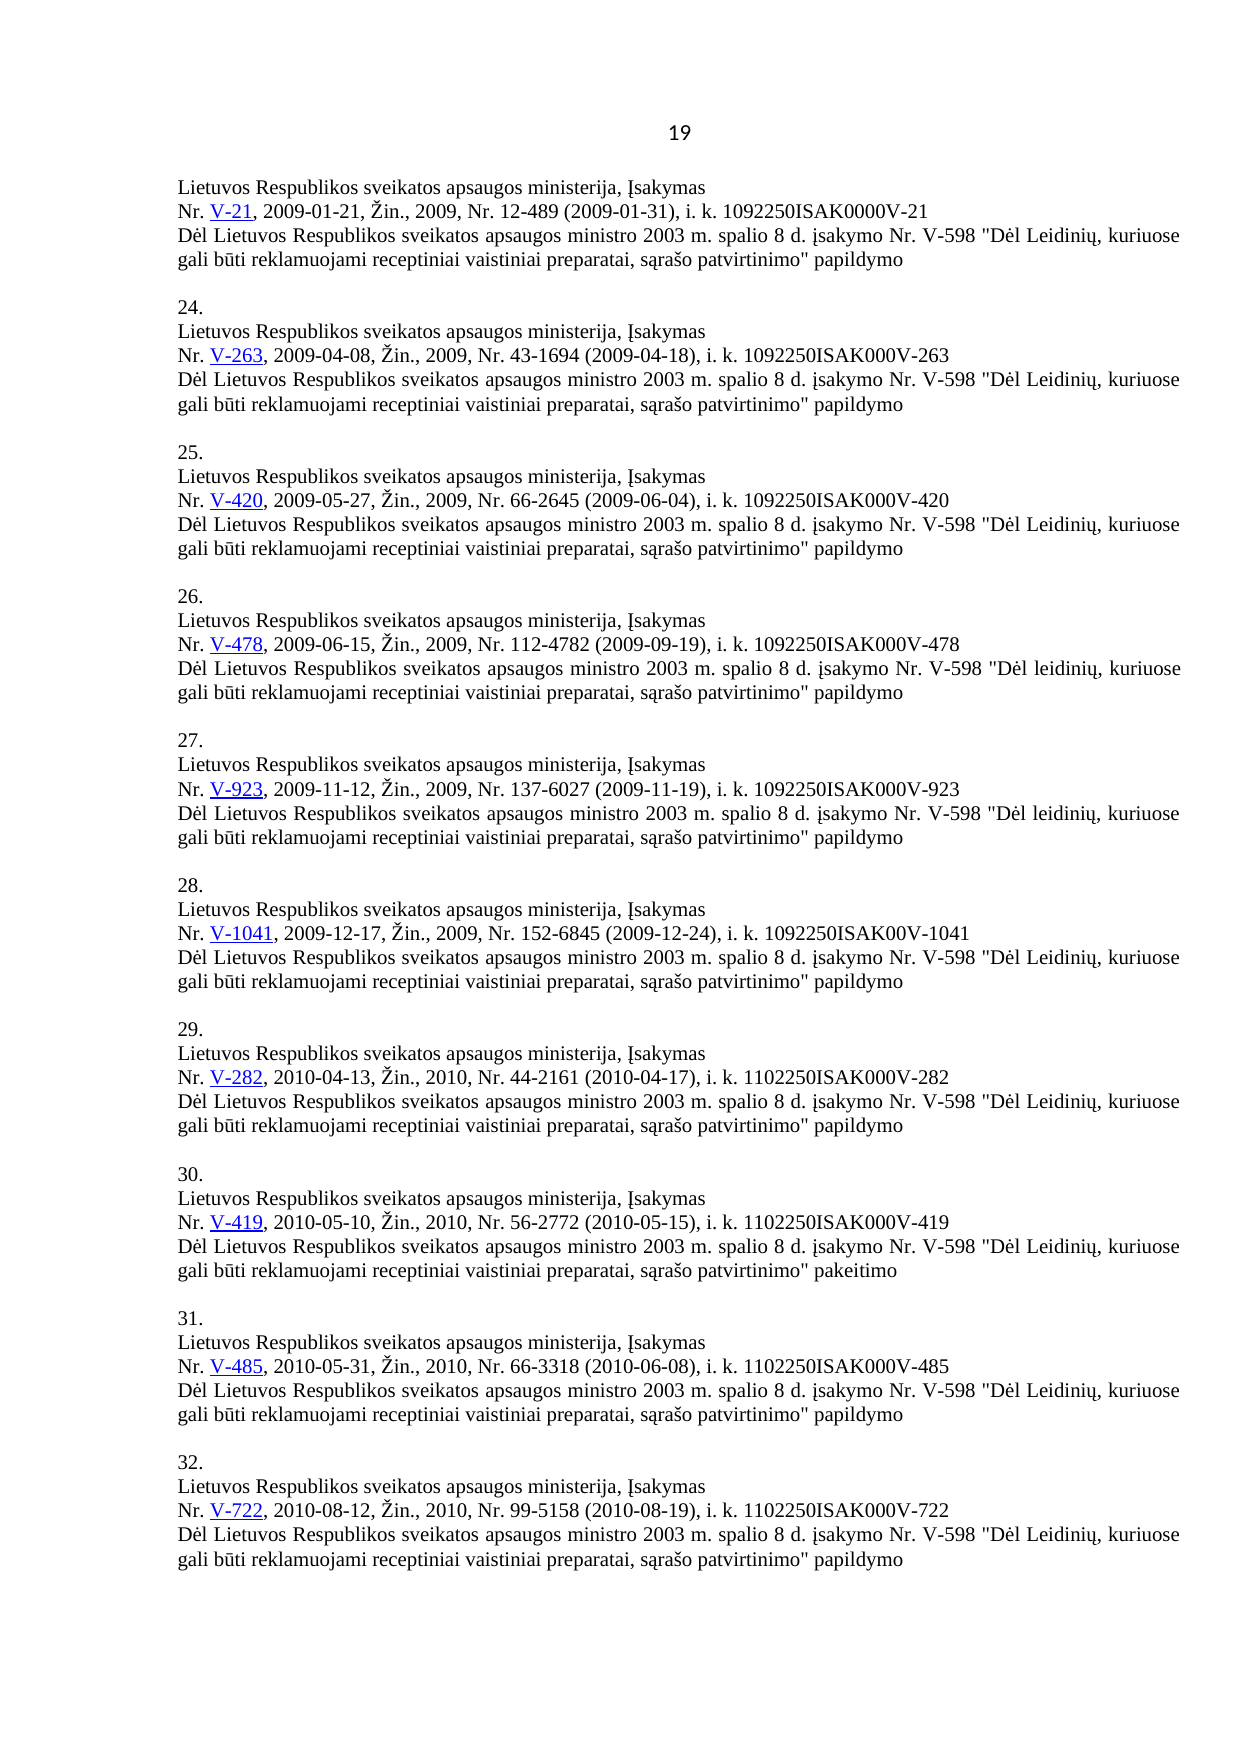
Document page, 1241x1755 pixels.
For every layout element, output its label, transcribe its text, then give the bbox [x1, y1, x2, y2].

text Lietuvos Respublikos sveikatos apsaugos ministerija, Įsakymas [177, 1330, 1181, 1354]
text 32. [177, 1450, 1181, 1474]
text Dėl Lietuvos Respublikos sveikatos apsaugos ministro 2003 m. spalio 8 d. įsakymo Nr. V-598 "Dėl Leidinių, kuriuose gali būti reklamuojami receptiniai vaistiniai preparatai, sąrašo patvirtinimo" papildymo [177, 223, 1181, 271]
text Dėl Lietuvos Respublikos sveikatos apsaugos ministro 2003 m. spalio 8 d. įsakymo Nr. V-598 "Dėl Leidinių, kuriuose gali būti reklamuojami receptiniai vaistiniai preparatai, sąrašo patvirtinimo" papildymo [177, 1378, 1181, 1426]
text Lietuvos Respublikos sveikatos apsaugos ministerija, Įsakymas [177, 175, 1181, 199]
text Lietuvos Respublikos sveikatos apsaugos ministerija, Įsakymas [177, 1041, 1181, 1065]
text 30. [177, 1161, 1181, 1186]
text Lietuvos Respublikos sveikatos apsaugos ministerija, Įsakymas [177, 608, 1181, 632]
text Nr. V-722, 2010-08-12, Žin., 2010, Nr. 99-5158 (2010-08-19), i. k. 1102250ISAK000V-722 [177, 1498, 1181, 1522]
text Dėl Lietuvos Respublikos sveikatos apsaugos ministro 2003 m. spalio 8 d. įsakymo Nr. V-598 "Dėl Leidinių, kuriuose gali būti reklamuojami receptiniai vaistiniai preparatai, sąrašo patvirtinimo" papildymo [177, 1089, 1181, 1137]
text Nr. V-419, 2010-05-10, Žin., 2010, Nr. 56-2772 (2010-05-15), i. k. 1102250ISAK000V-419 [177, 1209, 1181, 1234]
text Nr. V-282, 2010-04-13, Žin., 2010, Nr. 44-2161 (2010-04-17), i. k. 1102250ISAK000V-282 [177, 1065, 1181, 1089]
text Lietuvos Respublikos sveikatos apsaugos ministerija, Įsakymas [177, 319, 1181, 343]
text 26. [177, 584, 1181, 608]
text Nr. V-263, 2009-04-08, Žin., 2009, Nr. 43-1694 (2009-04-18), i. k. 1092250ISAK000V-263 [177, 343, 1181, 367]
text Dėl Lietuvos Respublikos sveikatos apsaugos ministro 2003 m. spalio 8 d. įsakymo Nr. V-598 "Dėl Leidinių, kuriuose gali būti reklamuojami receptiniai vaistiniai preparatai, sąrašo patvirtinimo" papildymo [177, 367, 1181, 416]
text Lietuvos Respublikos sveikatos apsaugos ministerija, Įsakymas [177, 464, 1181, 488]
text Dėl Lietuvos Respublikos sveikatos apsaugos ministro 2003 m. spalio 8 d. įsakymo Nr. V-598 "Dėl leidinių, kuriuose gali būti reklamuojami receptiniai vaistiniai preparatai, sąrašo patvirtinimo" papildymo [177, 656, 1181, 704]
text Dėl Lietuvos Respublikos sveikatos apsaugos ministro 2003 m. spalio 8 d. įsakymo Nr. V-598 "Dėl Leidinių, kuriuose gali būti reklamuojami receptiniai vaistiniai preparatai, sąrašo patvirtinimo" pakeitimo [177, 1234, 1181, 1282]
text 29. [177, 1017, 1181, 1041]
text 24. [177, 295, 1181, 319]
text Nr. V-1041, 2009-12-17, Žin., 2009, Nr. 152-6845 (2009-12-24), i. k. 1092250ISAK00V-1041 [177, 921, 1181, 945]
text Lietuvos Respublikos sveikatos apsaugos ministerija, Įsakymas [177, 897, 1181, 921]
text Lietuvos Respublikos sveikatos apsaugos ministerija, Įsakymas [177, 1474, 1181, 1498]
text Dėl Lietuvos Respublikos sveikatos apsaugos ministro 2003 m. spalio 8 d. įsakymo Nr. V-598 "Dėl Leidinių, kuriuose gali būti reklamuojami receptiniai vaistiniai preparatai, sąrašo patvirtinimo" papildymo [177, 1522, 1181, 1571]
text Nr. V-478, 2009-06-15, Žin., 2009, Nr. 112-4782 (2009-09-19), i. k. 1092250ISAK000V-478 [177, 632, 1181, 656]
text Lietuvos Respublikos sveikatos apsaugos ministerija, Įsakymas [177, 1186, 1181, 1209]
text 28. [177, 873, 1181, 897]
text Dėl Lietuvos Respublikos sveikatos apsaugos ministro 2003 m. spalio 8 d. įsakymo Nr. V-598 "Dėl Leidinių, kuriuose gali būti reklamuojami receptiniai vaistiniai preparatai, sąrašo patvirtinimo" papildymo [177, 512, 1181, 560]
text 25. [177, 439, 1181, 464]
text Dėl Lietuvos Respublikos sveikatos apsaugos ministro 2003 m. spalio 8 d. įsakymo Nr. V-598 "Dėl Leidinių, kuriuose gali būti reklamuojami receptiniai vaistiniai preparatai, sąrašo patvirtinimo" papildymo [177, 945, 1181, 993]
text Dėl Lietuvos Respublikos sveikatos apsaugos ministro 2003 m. spalio 8 d. įsakymo Nr. V-598 "Dėl leidinių, kuriuose gali būti reklamuojami receptiniai vaistiniai preparatai, sąrašo patvirtinimo" papildymo [177, 801, 1181, 849]
text 27. [177, 728, 1181, 752]
text 31. [177, 1306, 1181, 1330]
text Nr. V-21, 2009-01-21, Žin., 2009, Nr. 12-489 (2009-01-31), i. k. 1092250ISAK0000V-21 [177, 199, 1181, 223]
text Nr. V-420, 2009-05-27, Žin., 2009, Nr. 66-2645 (2009-06-04), i. k. 1092250ISAK000V-420 [177, 488, 1181, 512]
text Nr. V-923, 2009-11-12, Žin., 2009, Nr. 137-6027 (2009-11-19), i. k. 1092250ISAK000V-923 [177, 776, 1181, 801]
text Nr. V-485, 2010-05-31, Žin., 2010, Nr. 66-3318 (2010-06-08), i. k. 1102250ISAK000V-485 [177, 1354, 1181, 1378]
text Lietuvos Respublikos sveikatos apsaugos ministerija, Įsakymas [177, 752, 1181, 776]
